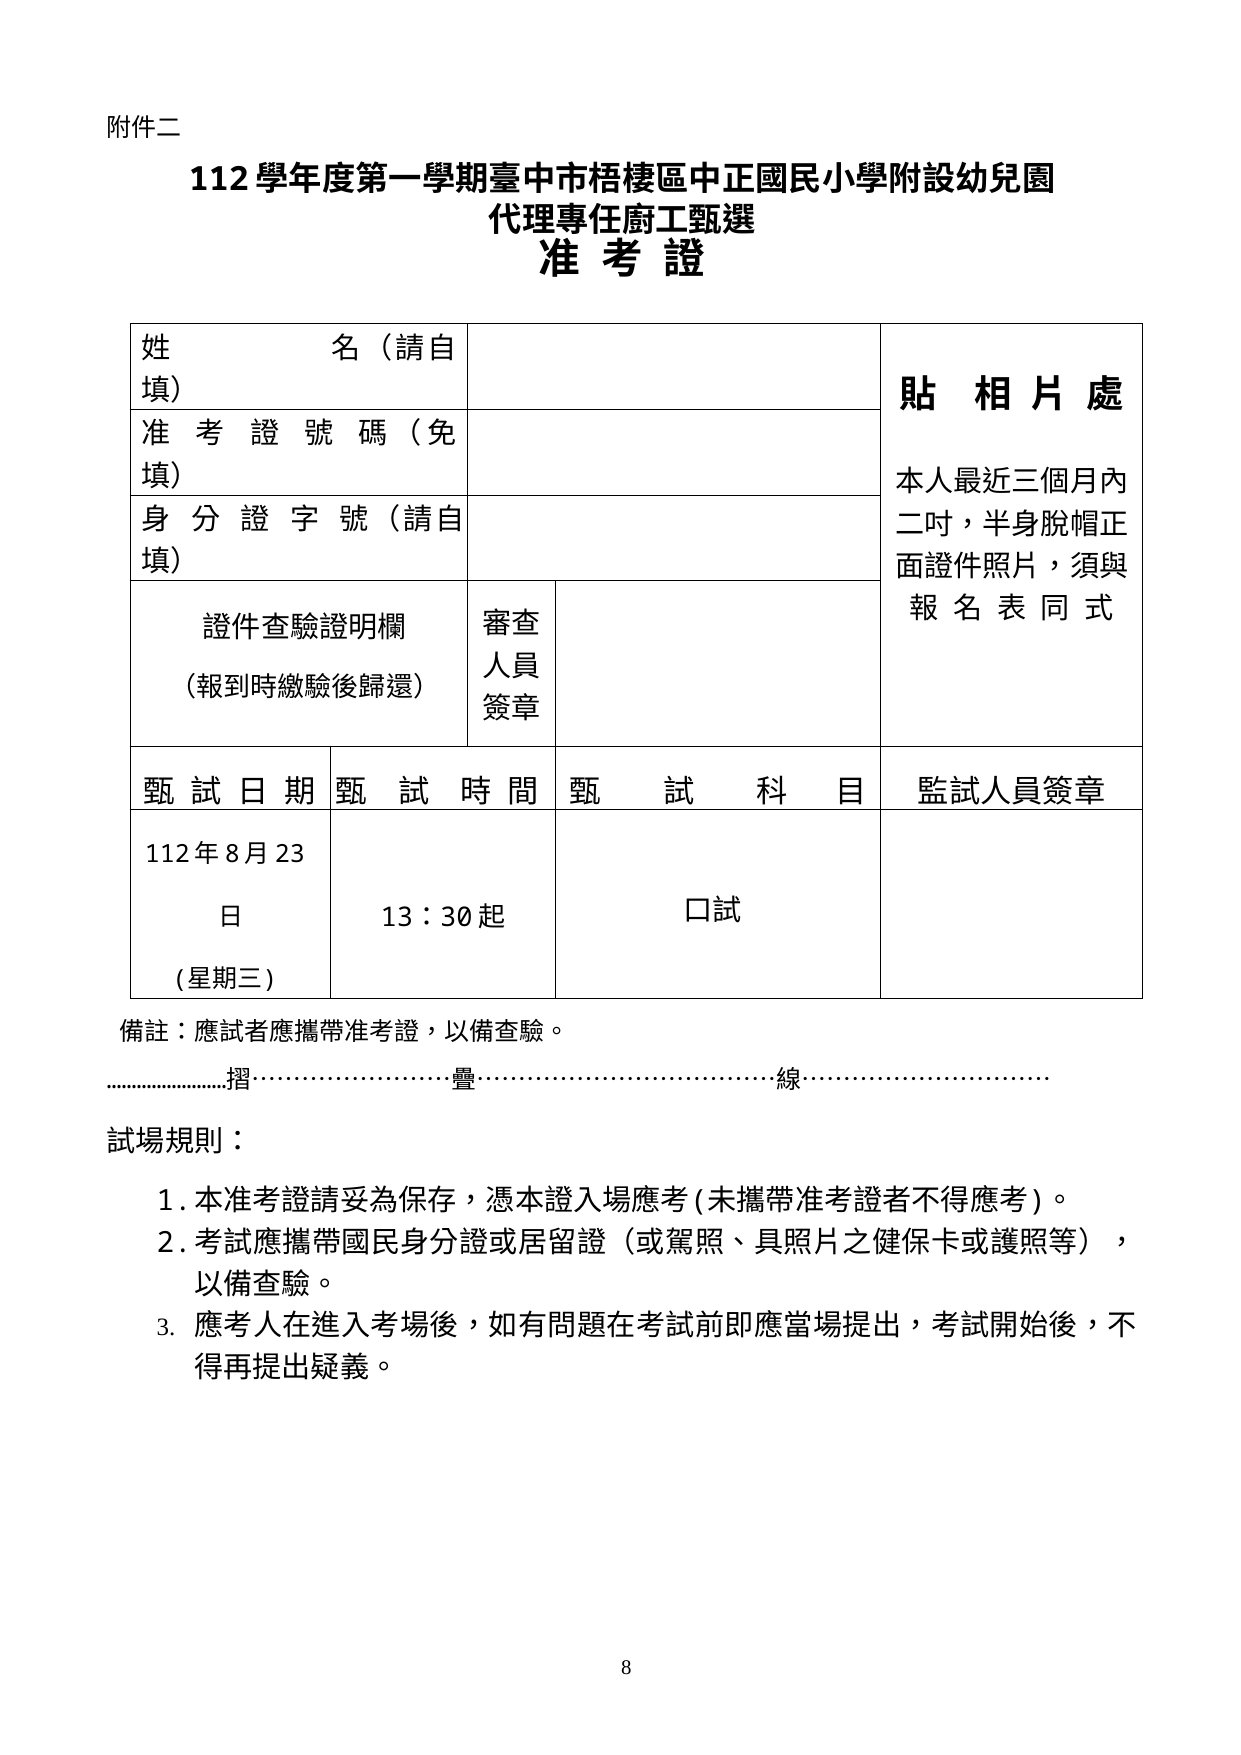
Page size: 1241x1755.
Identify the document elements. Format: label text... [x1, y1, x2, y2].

list 應考人在進入考場後，如有問題在考試前即應當場提出，考試開始後，不得再提出疑義。 [156, 1302, 1137, 1386]
table_cell [468, 496, 880, 580]
table_cell 證件查驗證明欄 （報到時繳驗後歸還） [131, 581, 467, 746]
table_cell 甄 試 日 期 [131, 747, 330, 809]
text 備註：應試者應攜帶准考證，以備查驗。 [119, 1011, 1137, 1047]
table_cell [468, 410, 880, 494]
text 代理專任廚工甄選 [106, 198, 1137, 240]
table_cell 准 考 證 號 碼（免 填） [131, 410, 467, 494]
table_cell 審查 人員 簽章 [468, 581, 555, 746]
table_header 貼 相 片 處 本人最近三個月內二吋，半身脫帽正面證件照片，須與報 名 表 同 式 [881, 324, 1142, 746]
text 112學年度第一學期臺中市梧棲區中正國民小學附設幼兒園 [106, 157, 1137, 198]
table_cell 監試人員簽章 [881, 747, 1142, 809]
list 考試應攜帶國民身分證或居留證（或駕照、具照片之健保卡或護照等），以備查驗。 [156, 1219, 1137, 1302]
table_cell [881, 810, 1142, 998]
text ……………………摺……………………疊………………………………線………………………… [106, 1060, 1137, 1096]
table_cell [556, 581, 880, 746]
list 本准考證請妥為保存，憑本證入場應考(未攜帶准考證者不得應考)。 [156, 1177, 1137, 1219]
table_cell 口試 [556, 810, 880, 998]
text 准 考 證 [106, 240, 1137, 282]
text 試場規則： [106, 1121, 1137, 1159]
table_header 姓 名（請自填） [131, 324, 467, 409]
table_cell 甄 試 科 目 [556, 747, 880, 809]
table_cell 身 分 證 字 號（請自填） [131, 496, 467, 580]
table_cell 112年8月23日 (星期三) [131, 810, 330, 998]
table_cell 甄 試 時 間 [331, 747, 555, 809]
table_header [468, 324, 880, 409]
text 附件二 [106, 84, 1137, 146]
table_cell 13：30起 [331, 810, 555, 998]
